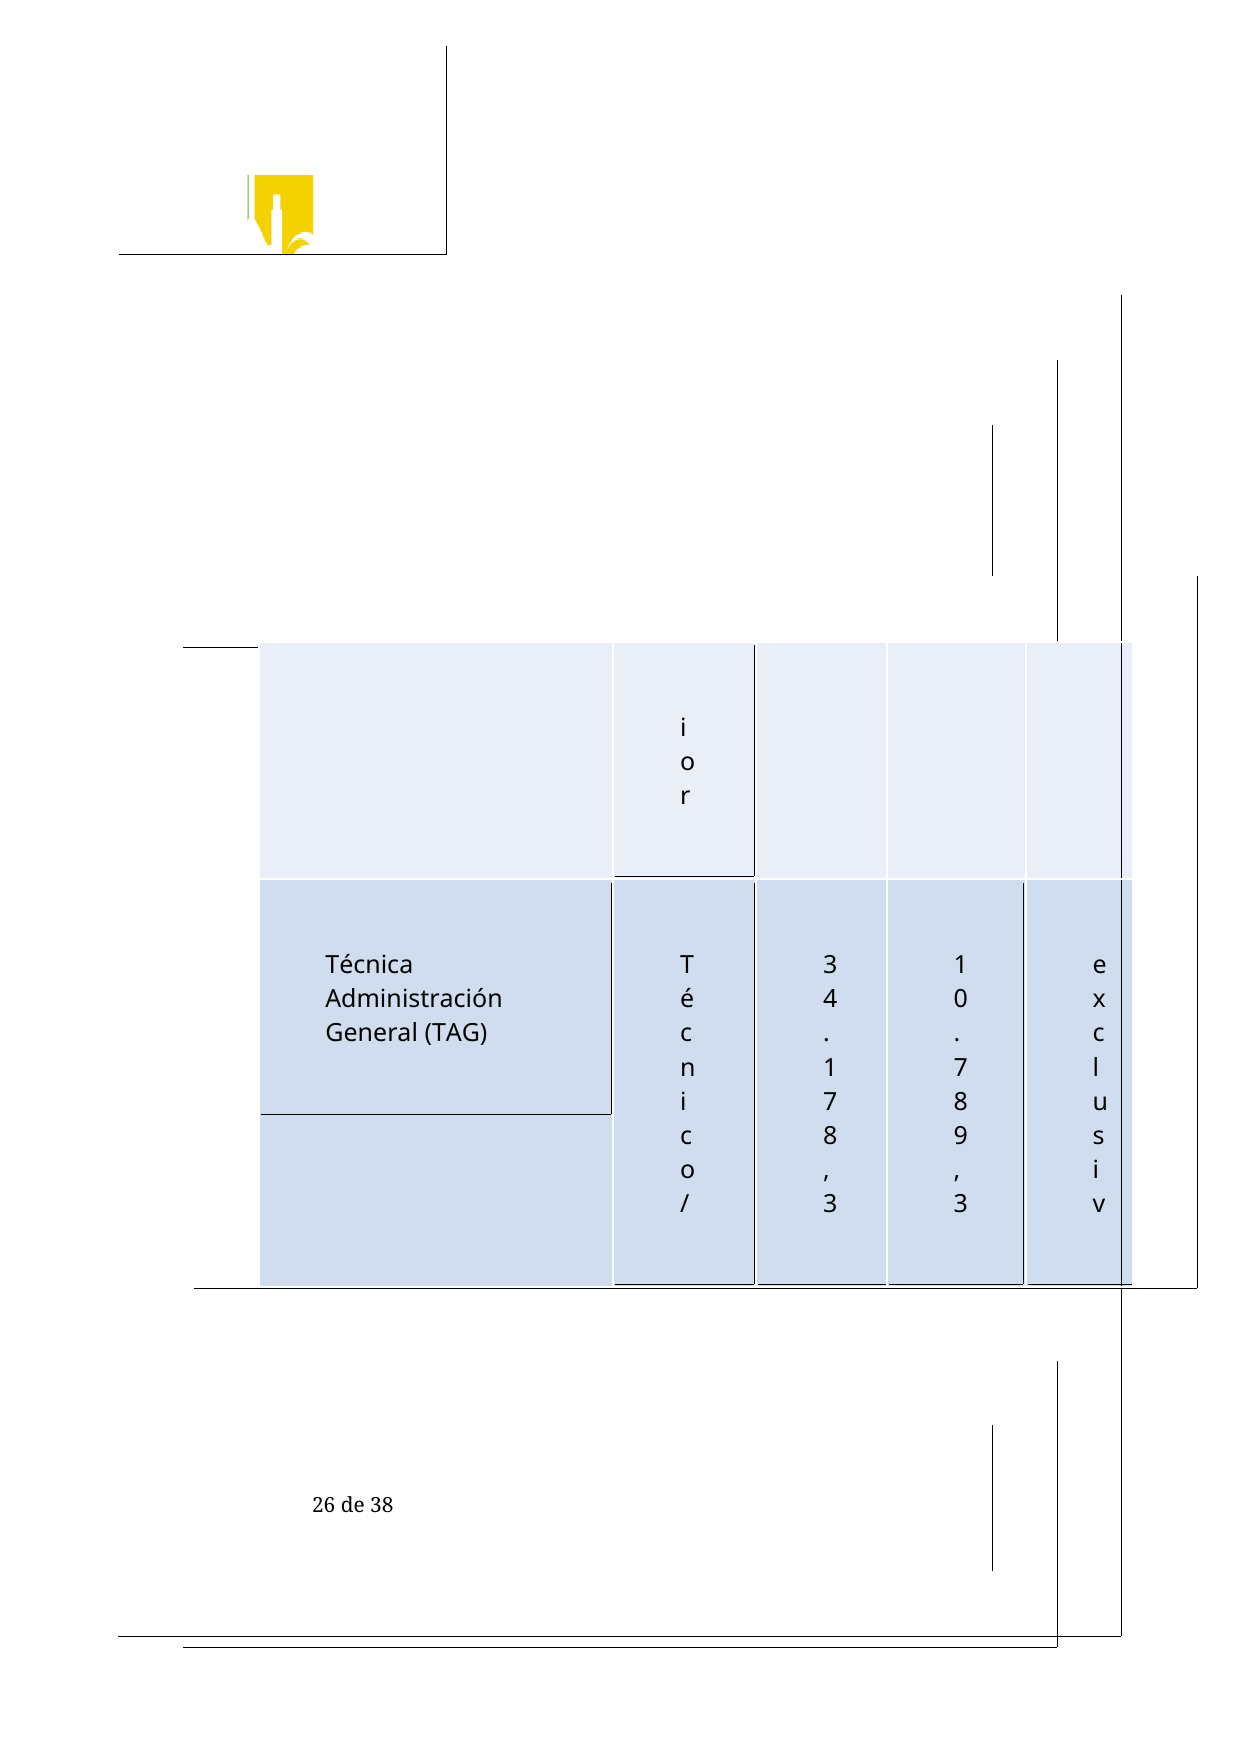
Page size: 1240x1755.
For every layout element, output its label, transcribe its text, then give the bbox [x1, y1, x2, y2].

table_cell 34.178,3 [757, 880, 886, 1286]
table_cell Técnico/ [614, 880, 755, 1286]
table_cell [757, 643, 886, 878]
table_cell exclusiv [1027, 880, 1121, 1286]
table_cell ior [614, 643, 755, 878]
table_cell [1027, 643, 1121, 878]
table_cell [1122, 643, 1132, 878]
table_cell Técnica Administración General (TAG) [260, 880, 612, 1286]
table_cell [260, 643, 612, 878]
table_cell [888, 643, 1025, 878]
table_cell [1122, 880, 1132, 1284]
table_cell 10.789,3 [888, 880, 1025, 1286]
